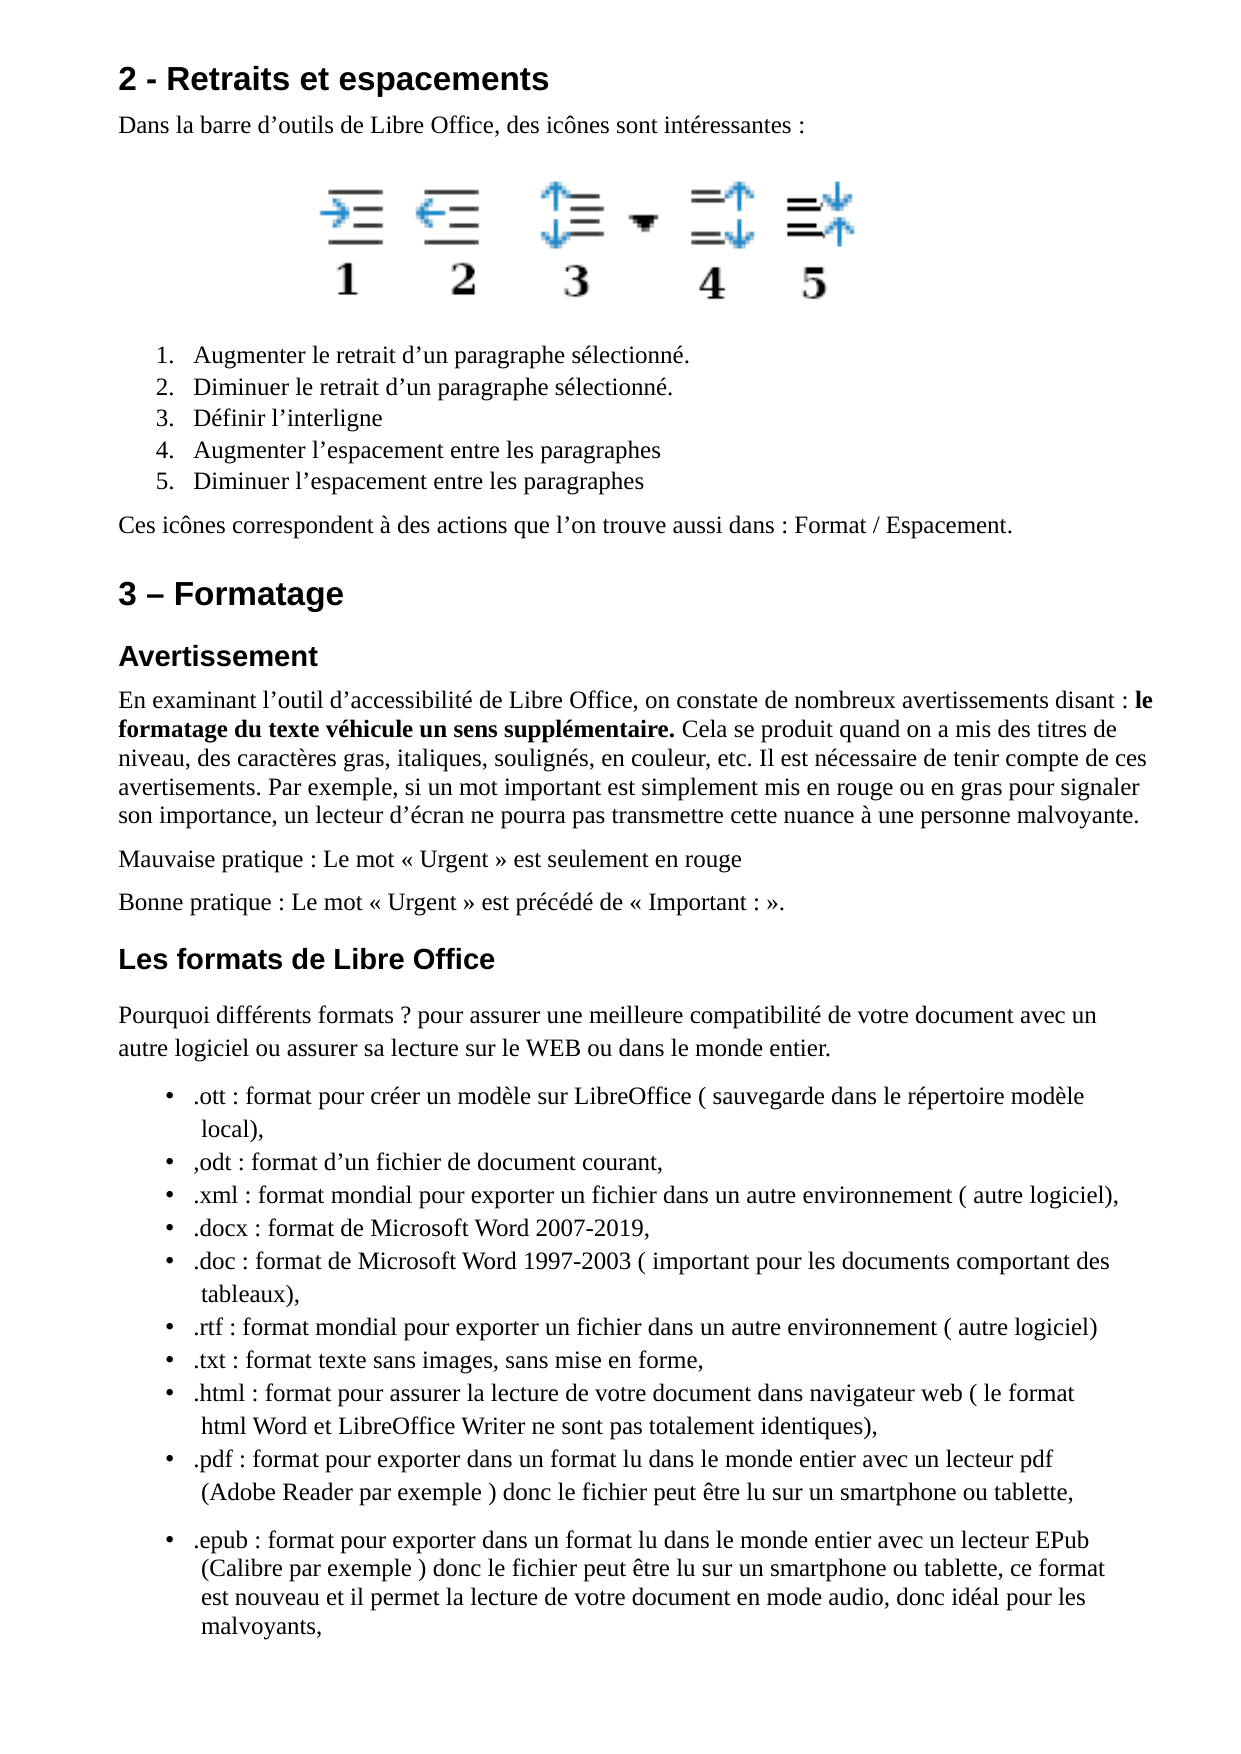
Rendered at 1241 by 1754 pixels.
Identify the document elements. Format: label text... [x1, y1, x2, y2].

list Définir l’interligne [156, 403, 1122, 432]
subtitle Les formats de Libre Office [118, 942, 1122, 976]
list .xml : format mondial pour exporter un fichier dans un autre environnement ( autre logiciel), [165, 1180, 1122, 1209]
list .epub : format pour exporter dans un format lu dans le monde entier avec un lecteur EPub (Calibre par exemple ) donc le fichier peut être lu sur un smartphone ou tablette, ce format est nouveau et il permet la lecture de votre document en mode audio, donc idéal pour les malvoyants, [165, 1525, 1122, 1640]
text Dans la barre d’outils de Libre Office, des icônes sont intéressantes : [118, 110, 1122, 138]
subtitle Avertissement [118, 639, 1122, 673]
text Bonne pratique : Le mot « Urgent » est précédé de « Important : ». [118, 887, 1122, 916]
list .docx : format de Microsoft Word 2007-2019, [165, 1213, 1122, 1242]
subtitle 3 – Formatage [118, 574, 1122, 612]
subtitle 2 - Retraits et espacements [118, 59, 1122, 97]
picture [304, 153, 936, 341]
list .ott : format pour créer un modèle sur LibreOffice ( sauvegarde dans le répertoire modèle local), [165, 1081, 1122, 1143]
list Augmenter l’espacement entre les paragraphes [156, 435, 1122, 464]
list .pdf : format pour exporter dans un format lu dans le monde entier avec un lecteur pdf (Adobe Reader par exemple ) donc le fichier peut être lu sur un smartphone ou tablette, [165, 1444, 1122, 1506]
list .doc : format de Microsoft Word 1997-2003 ( important pour les documents comportant des tableaux), [165, 1246, 1122, 1308]
list Augmenter le retrait d’un paragraphe sélectionné. [156, 153, 1122, 369]
text En examinant l’outil d’accessibilité de Libre Office, on constate de nombreux avertissements disant : le formatage du texte véhicule un sens supplémentaire. Cela se produit quand on a mis des titres de niveau, des caractères gras, italiques, soulignés, en couleur, etc. Il est nécessaire de tenir compte de ces avertisements. Par exemple, si un mot important est simplement mis en rouge ou en gras pour signaler son importance, un lecteur d’écran ne pourra pas transmettre cette nuance à une personne malvoyante. [118, 686, 1169, 829]
list .html : format pour assurer la lecture de votre document dans navigateur web ( le format html Word et LibreOffice Writer ne sont pas totalement identiques), [165, 1378, 1122, 1440]
list .txt : format texte sans images, sans mise en forme, [165, 1345, 1122, 1374]
text Pourquoi différents formats ? pour assurer une meilleure compatibilité de votre document avec un autre logiciel ou assurer sa lecture sur le WEB ou dans le monde entier. [118, 1000, 1122, 1062]
text Ces icônes correspondent à des actions que l’on trouve aussi dans : Format / Espacement. [118, 510, 1122, 538]
list .rtf : format mondial pour exporter un fichier dans un autre environnement ( autre logiciel) [165, 1312, 1122, 1341]
list ,odt : format d’un fichier de document courant, [165, 1147, 1122, 1176]
list Diminuer l’espacement entre les paragraphes [156, 466, 1122, 495]
list Diminuer le retrait d’un paragraphe sélectionné. [156, 372, 1122, 401]
text Mauvaise pratique : Le mot « Urgent » est seulement en rouge [118, 844, 1122, 873]
